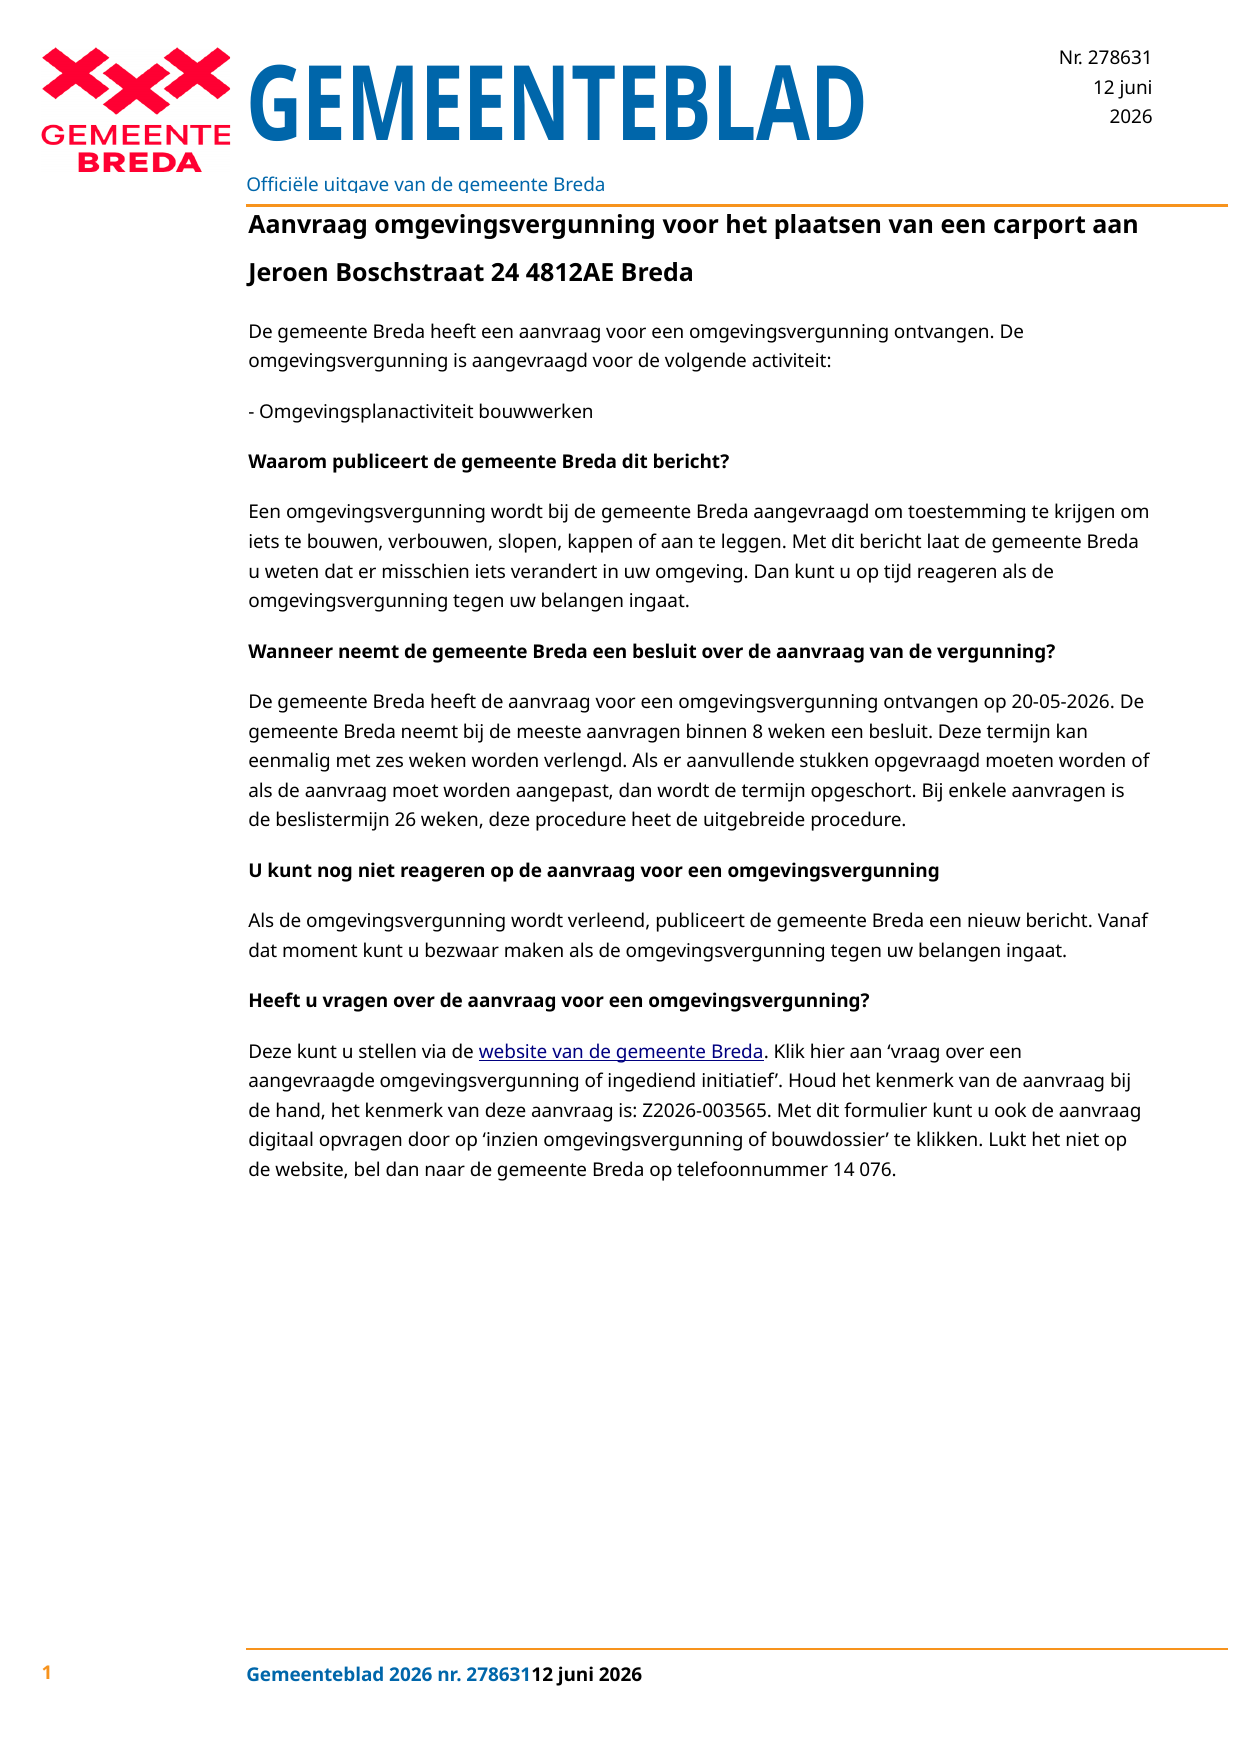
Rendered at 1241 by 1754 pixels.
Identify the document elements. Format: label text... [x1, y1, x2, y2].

text Waarom publiceert de gemeente Breda dit bericht? [248, 448, 1152, 474]
text Wanneer neemt de gemeente Breda een besluit over de aanvraag van de vergunning? [248, 638, 1152, 664]
text De gemeente Breda heeft de aanvraag voor een omgevingsvergunning ontvangen op 20-05-2026. De gemeente Breda neemt bij de meeste aanvragen binnen 8 weken een besluit. Deze termijn kan eenmalig met zes weken worden verlengd. Als er aanvullende stukken opgevraagd moeten worden of als de aanvraag moet worden aangepast, dan wordt de termijn opgeschort. Bij enkele aanvragen is de beslistermijn 26 weken, deze procedure heet de uitgebreide procedure. [248, 688, 1152, 832]
picture [41, 47, 231, 172]
text Als de omgevingsvergunning wordt verleend, publiceert de gemeente Breda een nieuw bericht. Vanaf dat moment kunt u bezwaar maken als de omgevingsvergunning tegen uw belangen ingaat. [248, 907, 1152, 963]
text Een omgevingsvergunning wordt bij de gemeente Breda aangevraagd om toestemming te krijgen om iets te bouwen, verbouwen, slopen, kappen of aan te leggen. Met dit bericht laat de gemeente Breda u weten dat er misschien iets verandert in uw omgeving. Dan kunt u op tijd reageren als de omgevingsvergunning tegen uw belangen ingaat. [248, 499, 1152, 613]
text - Omgevingsplanactiviteit bouwwerken [248, 398, 1152, 424]
text De gemeente Breda heeft een aanvraag voor een omgevingsvergunning ontvangen. De omgevingsvergunning is aangevraagd voor de volgende activiteit: [248, 318, 1152, 373]
text U kunt nog niet reageren op de aanvraag voor een omgevingsvergunning [248, 857, 1152, 883]
text Deze kunt u stellen via de website van de gemeente Breda. Klik hier aan ‘vraag over een aangevraagde omgevingsvergunning of ingediend initiatief’. Houd het kenmerk van de aanvraag bij de hand, het kenmerk van deze aanvraag is: Z2026-003565. Met dit formulier kunt u ook de aanvraag digitaal opvragen door op ‘inzien omgevingsvergunning of bouwdossier’ te klikken. Lukt het niet op de website, bel dan naar de gemeente Breda op telefoonnummer 14 076. [248, 1038, 1152, 1182]
text Aanvraag omgevingsvergunning voor het plaatsen van een carport aan Jeroen Boschstraat 24 4812AE Breda [248, 207, 1152, 288]
text Heeft u vragen over de aanvraag voor een omgevingsvergunning? [248, 987, 1152, 1013]
